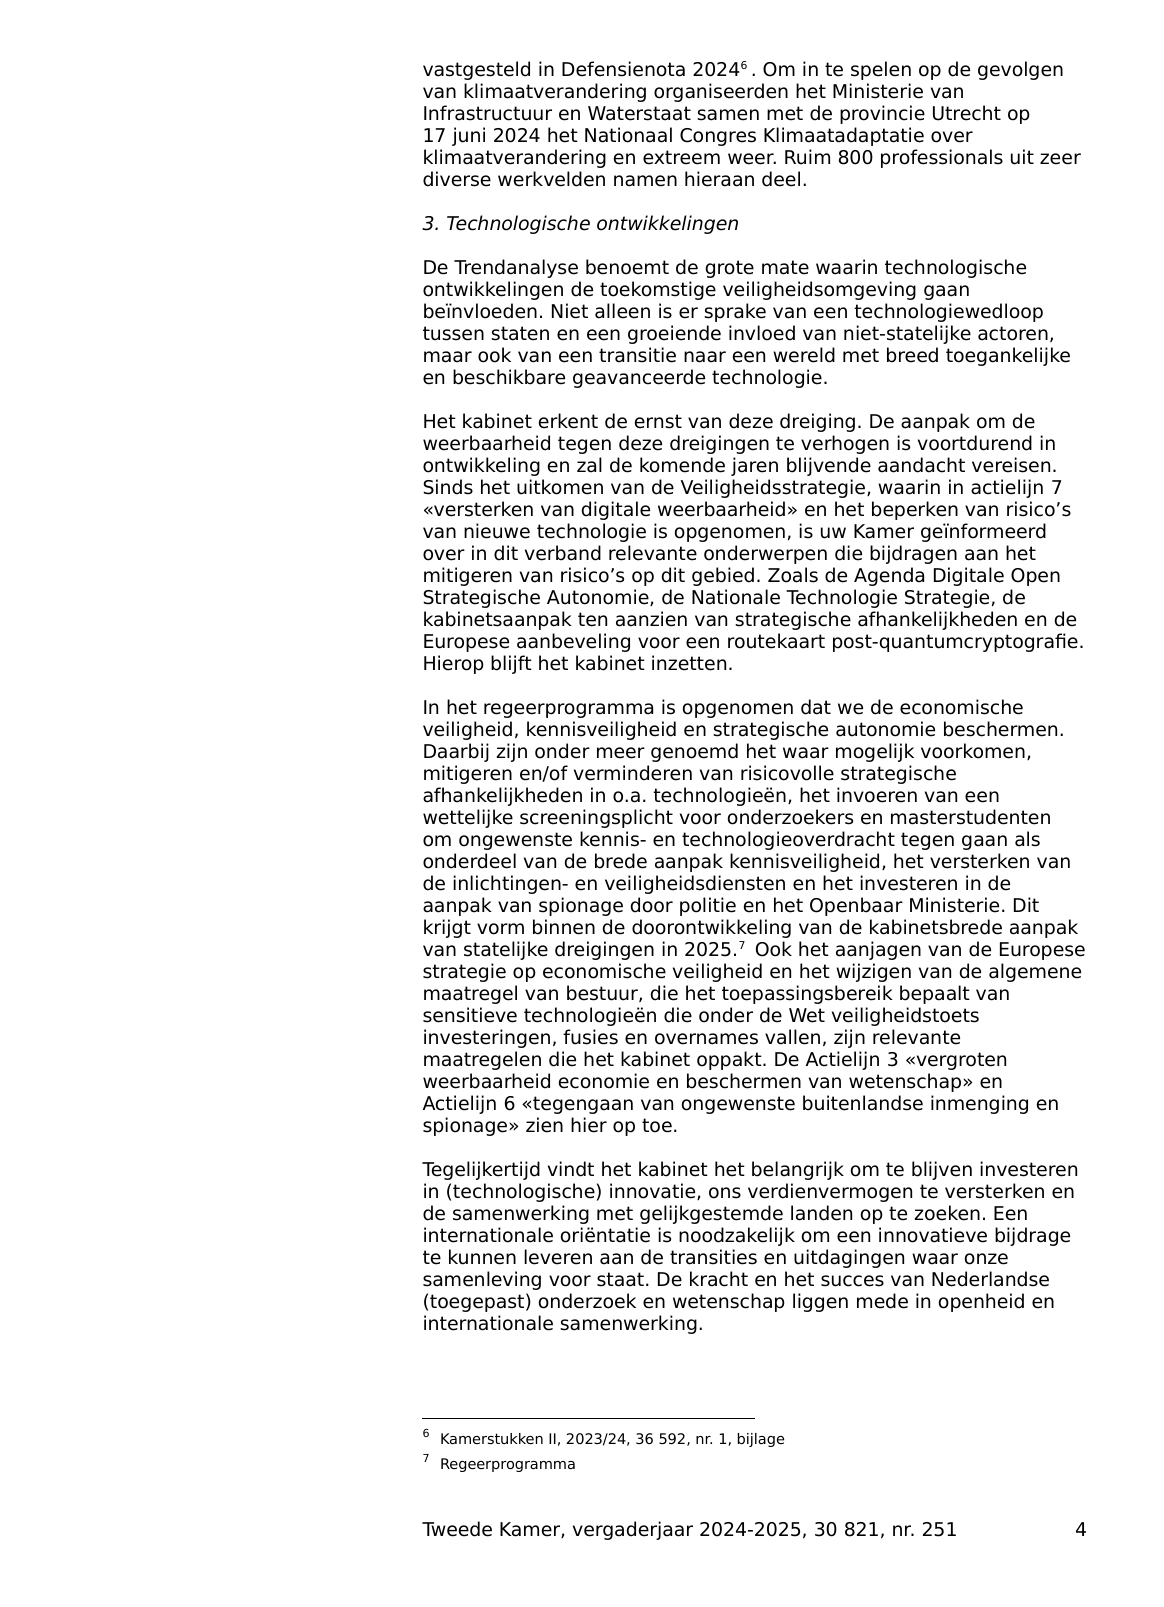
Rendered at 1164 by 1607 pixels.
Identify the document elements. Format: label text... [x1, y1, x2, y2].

text vastgesteld in Defensienota 2024. Om in te spelen op de gevolgen van klimaatverandering organiseerden het Ministerie van Infrastructuur en Waterstaat samen met de provincie Utrecht op 17 juni 2024 het Nationaal Congres Klimaatadaptatie over klimaatverandering en extreem weer. Ruim 800 professionals uit zeer diverse werkvelden namen hieraan deel. [422, 59, 1087, 191]
subtitle 3. Technologische ontwikkelingen [422, 213, 1087, 235]
text Regeerprogramma [422, 1452, 1087, 1474]
text Het kabinet erkent de ernst van deze dreiging. De aanpak om de weerbaarheid tegen deze dreigingen te verhogen is voortdurend in ontwikkeling en zal de komende jaren blijvende aandacht vereisen. Sinds het uitkomen van de Veiligheidsstrategie, waarin in actielijn 7 «versterken van digitale weerbaarheid» en het beperken van risico’s van nieuwe technologie is opgenomen, is uw Kamer geïnformeerd over in dit verband relevante onderwerpen die bijdragen aan het mitigeren van risico’s op dit gebied. Zoals de Agenda Digitale Open Strategische Autonomie, de Nationale Technologie Strategie, de kabinetsaanpak ten aanzien van strategische afhankelijkheden en de Europese aanbeveling voor een routekaart post-quantumcryptografie. Hierop blijft het kabinet inzetten. [422, 411, 1087, 675]
text Kamerstukken II, 2023/24, 36 592, nr. 1, bijlage [422, 1427, 1087, 1449]
text In het regeerprogramma is opgenomen dat we de economische veiligheid, kennisveiligheid en strategische autonomie beschermen. Daarbij zijn onder meer genoemd het waar mogelijk voorkomen, mitigeren en/of verminderen van risicovolle strategische afhankelijkheden in o.a. technologieën, het invoeren van een wettelijke screeningsplicht voor onderzoekers en masterstudenten om ongewenste kennis- en technologieoverdracht tegen gaan als onderdeel van de brede aanpak kennisveiligheid, het versterken van de inlichtingen- en veiligheidsdiensten en het investeren in de aanpak van spionage door politie en het Openbaar Ministerie. Dit krijgt vorm binnen de doorontwikkeling van de kabinetsbrede aanpak van statelijke dreigingen in 2025. Ook het aanjagen van de Europese strategie op economische veiligheid en het wijzigen van de algemene maatregel van bestuur, die het toepassingsbereik bepaalt van sensitieve technologieën die onder de Wet veiligheidstoets investeringen, fusies en overnames vallen, zijn relevante maatregelen die het kabinet oppakt. De Actielijn 3 «vergroten weerbaarheid economie en beschermen van wetenschap» en Actielijn 6 «tegengaan van ongewenste buitenlandse inmenging en spionage» zien hier op toe. [422, 697, 1087, 1137]
text Tegelijkertijd vindt het kabinet het belangrijk om te blijven investeren in (technologische) innovatie, ons verdienvermogen te versterken en de samenwerking met gelijkgestemde landen op te zoeken. Een internationale oriëntatie is noodzakelijk om een innovatieve bijdrage te kunnen leveren aan de transities en uitdagingen waar onze samenleving voor staat. De kracht en het succes van Nederlandse (toegepast) onderzoek en wetenschap liggen mede in openheid en internationale samenwerking. [422, 1159, 1087, 1335]
text De Trendanalyse benoemt de grote mate waarin technologische ontwikkelingen de toekomstige veiligheidsomgeving gaan beïnvloeden. Niet alleen is er sprake van een technologiewedloop tussen staten en een groeiende invloed van niet-statelijke actoren, maar ook van een transitie naar een wereld met breed toegankelijke en beschikbare geavanceerde technologie. [422, 257, 1087, 389]
